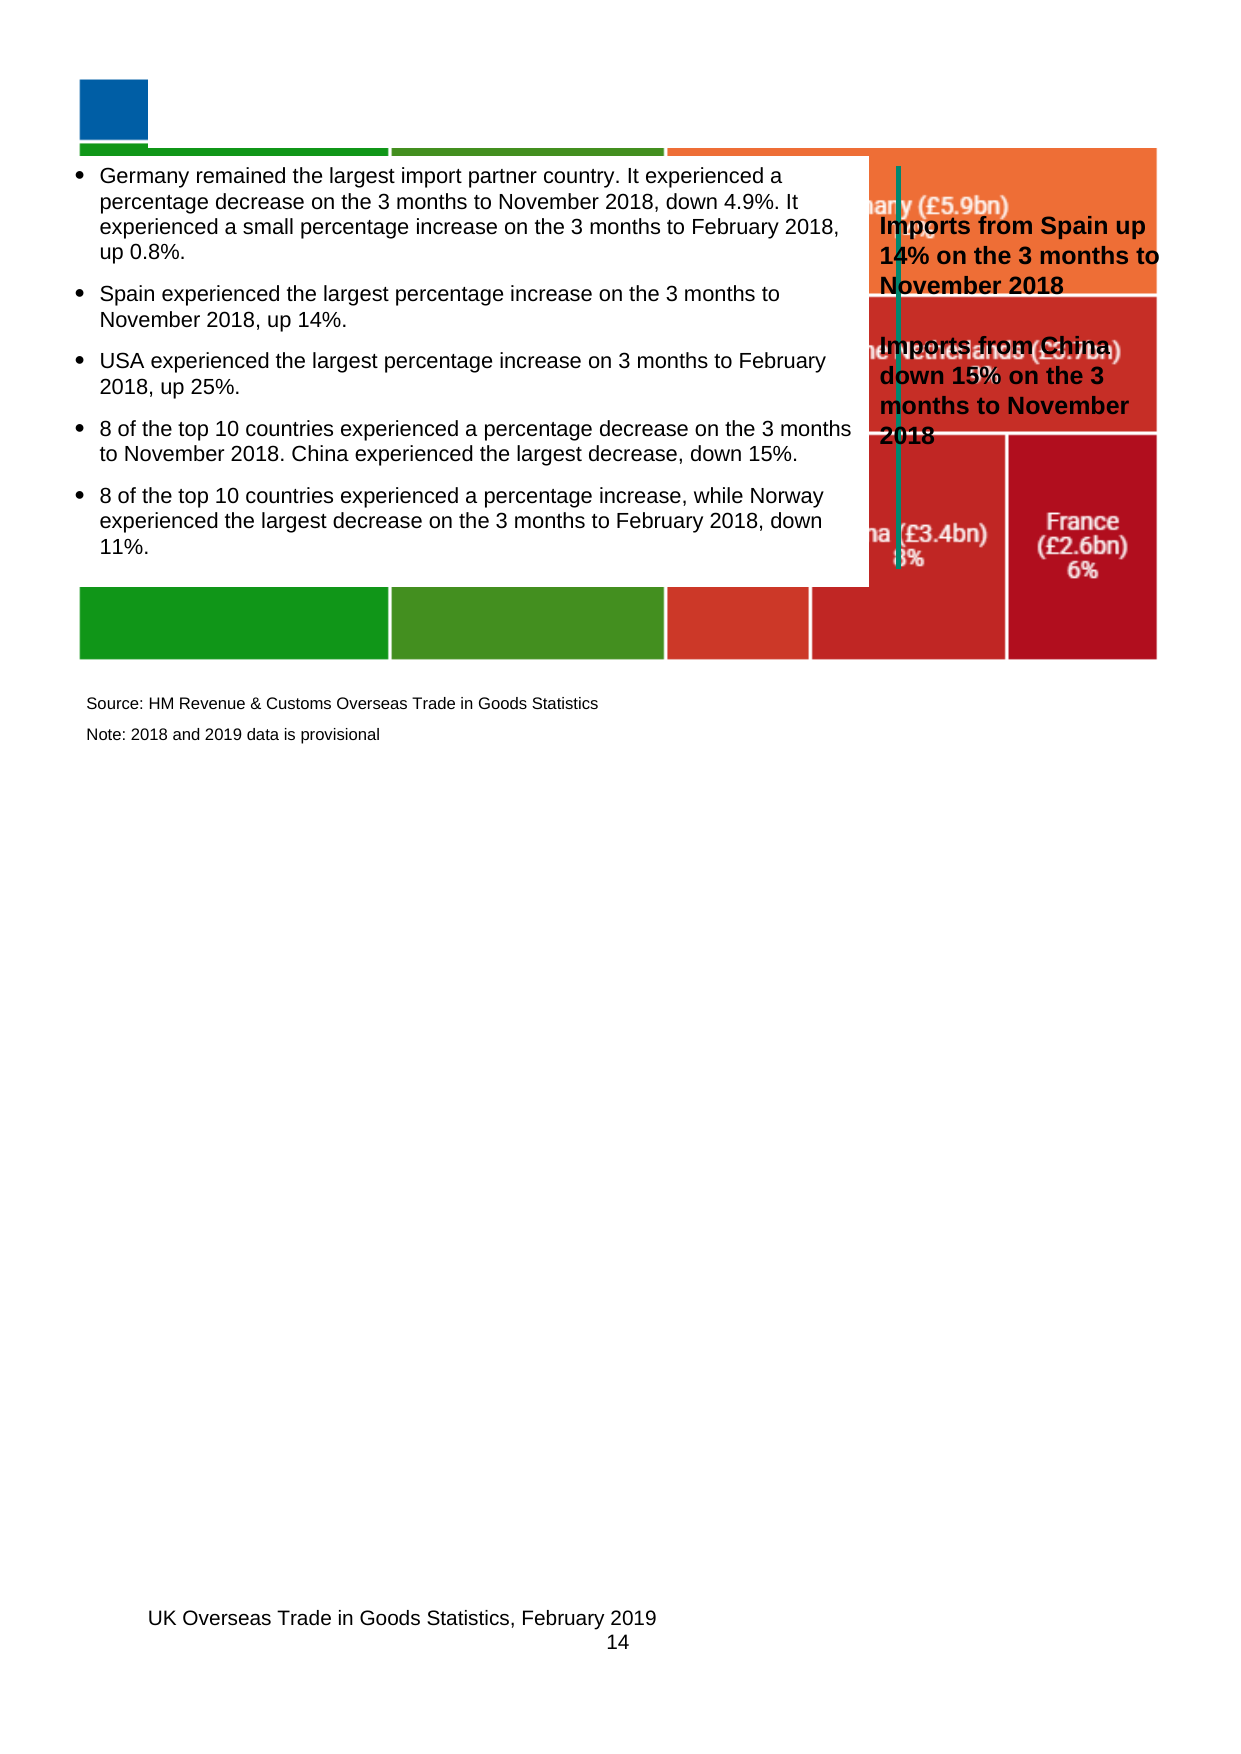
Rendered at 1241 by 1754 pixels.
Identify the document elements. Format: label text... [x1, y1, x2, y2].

list Germany remained the largest import partner country. It experienced a percentage decrease on the 3 months to November 2018, down 4.9%. It experienced a small percentage increase on the 3 months to February 2018, up 0.8%. [76, 163, 854, 264]
list 8 of the top 10 countries experienced a percentage increase, while Norway experienced the largest decrease on the 3 months to February 2018, down 11%. [76, 483, 854, 559]
list Spain experienced the largest percentage increase on the 3 months to November 2018, up 14%. [76, 281, 854, 332]
table_cell [822, 713, 1133, 744]
table_header Source: HM Revenue & Customs Overseas Trade in Goods Statistics [75, 680, 1133, 713]
table_cell Note: 2018 and 2019 data is provisional [75, 713, 822, 744]
text Imports: Country Analysis [163, 87, 1224, 130]
list USA experienced the largest percentage increase on 3 months to February 2018, up 25%. [76, 348, 854, 399]
list 8 of the top 10 countries experienced a percentage decrease on the 3 months to November 2018. China experienced the largest decrease, down 15%. [76, 416, 854, 466]
